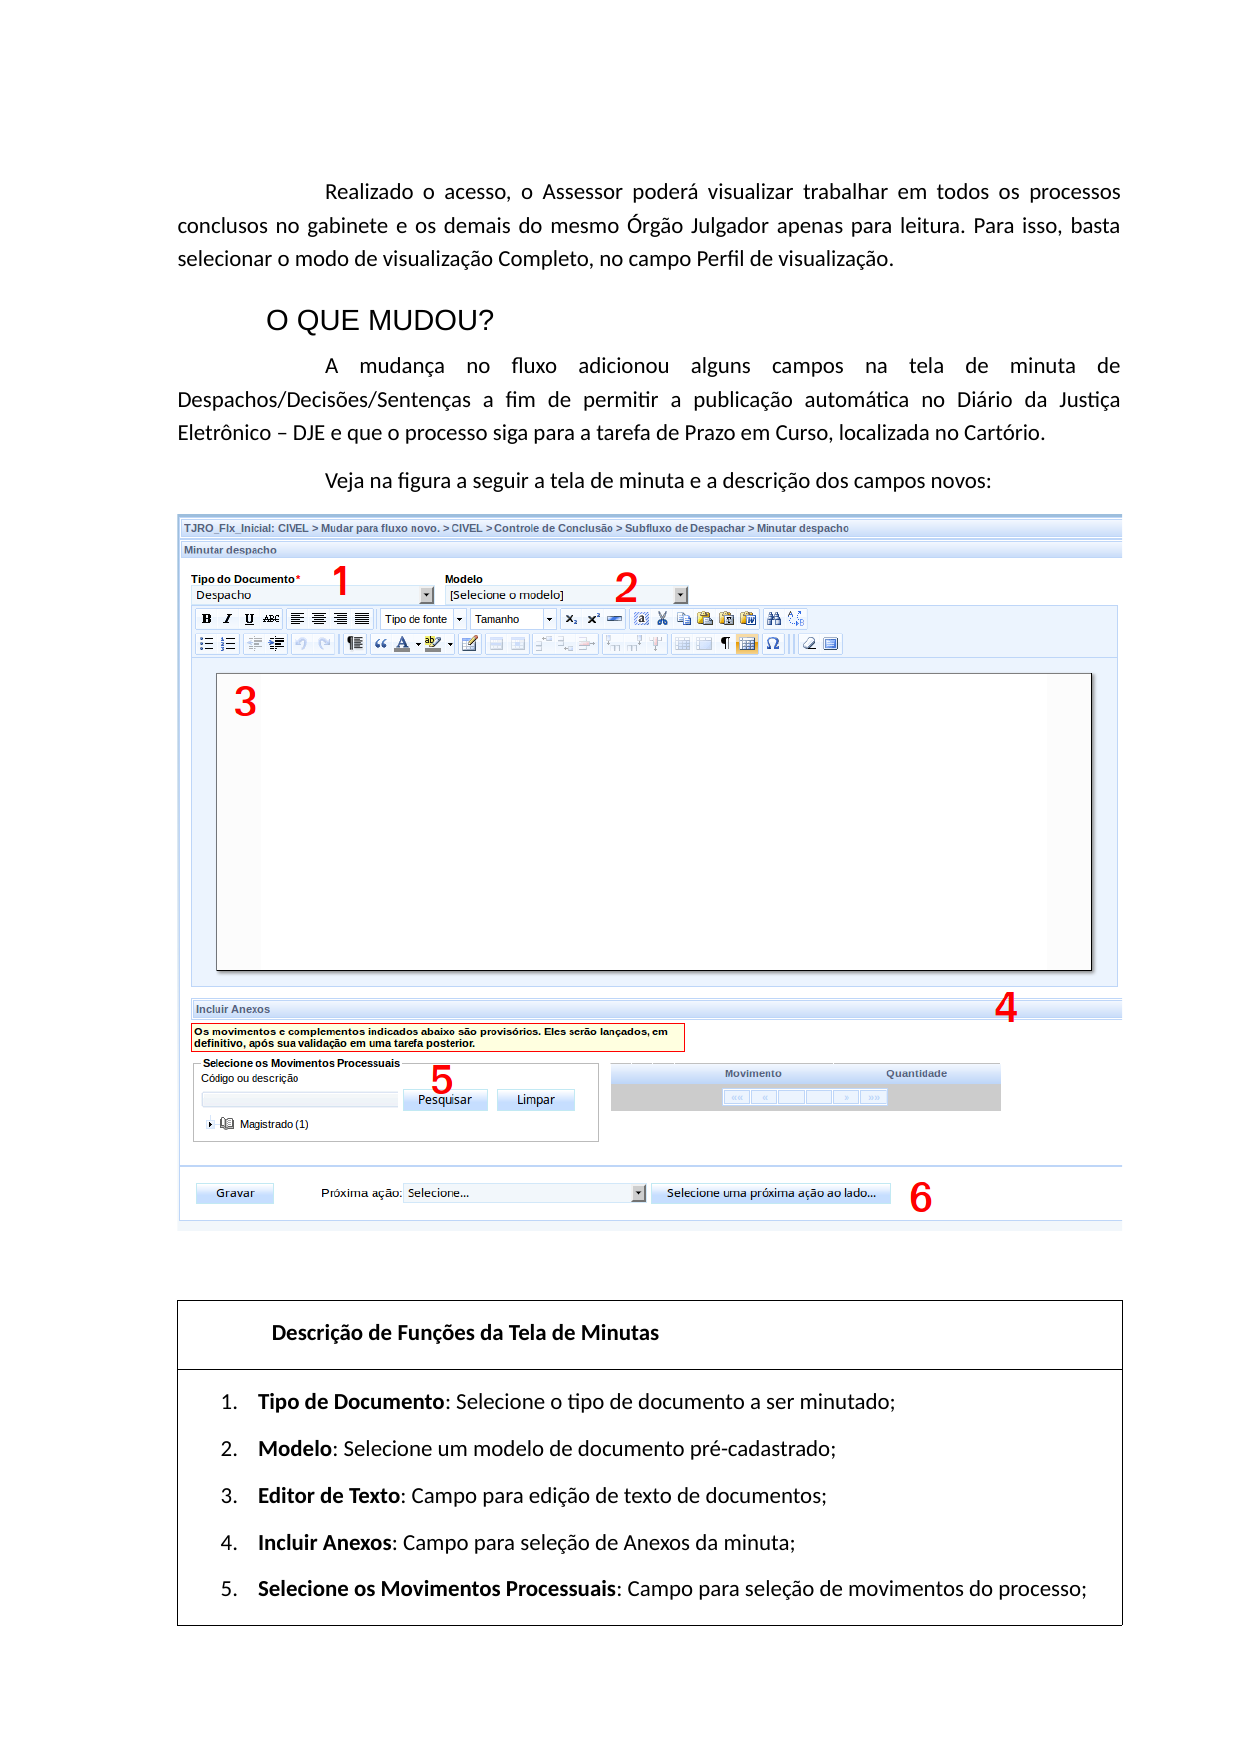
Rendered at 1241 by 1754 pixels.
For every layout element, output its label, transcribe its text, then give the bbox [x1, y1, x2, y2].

text Realizado o acesso, o Assessor poderá visualizar trabalhar em todos os processos conclusos no gabinete e os demais do mesmo Órgão Julgador apenas para leitura. Para isso, basta selecionar o modo de visualização Completo, no campo Perfil de visualização. [177, 177, 1122, 272]
picture [177, 514, 1123, 1231]
table_cell Tipo de Documento: Selecione o tipo de documento a ser minutado; Modelo: Selecione um modelo de documento pré-cadastrado; Editor de Texto: Campo para edição de texto de documentos; Incluir Anexos: Campo para seleção de Anexos da minuta; Selecione os Movimentos Processuais: Campo para seleção de movimentos do processo; Próxima ação: Campo com uma lista de opções para as próximas ações do processo e encaminha para à assinatura do juiz. [178, 1370, 1122, 1625]
subtitle O QUE MUDOU? [177, 303, 1122, 336]
text A mudança no fluxo adicionou alguns campos na tela de minuta de Despachos/Decisões/Sentenças a fim de permitir a publicação automática no Diário da Justiça Eletrônico – DJE e que o processo siga para a tarefa de Prazo em Curso, localizada no Cartório. [177, 351, 1122, 447]
table_header Descrição de Funções da Tela de Minutas [178, 1301, 1122, 1369]
text Veja na figura a seguir a tela de minuta e a descrição dos campos novos: [177, 467, 1122, 495]
